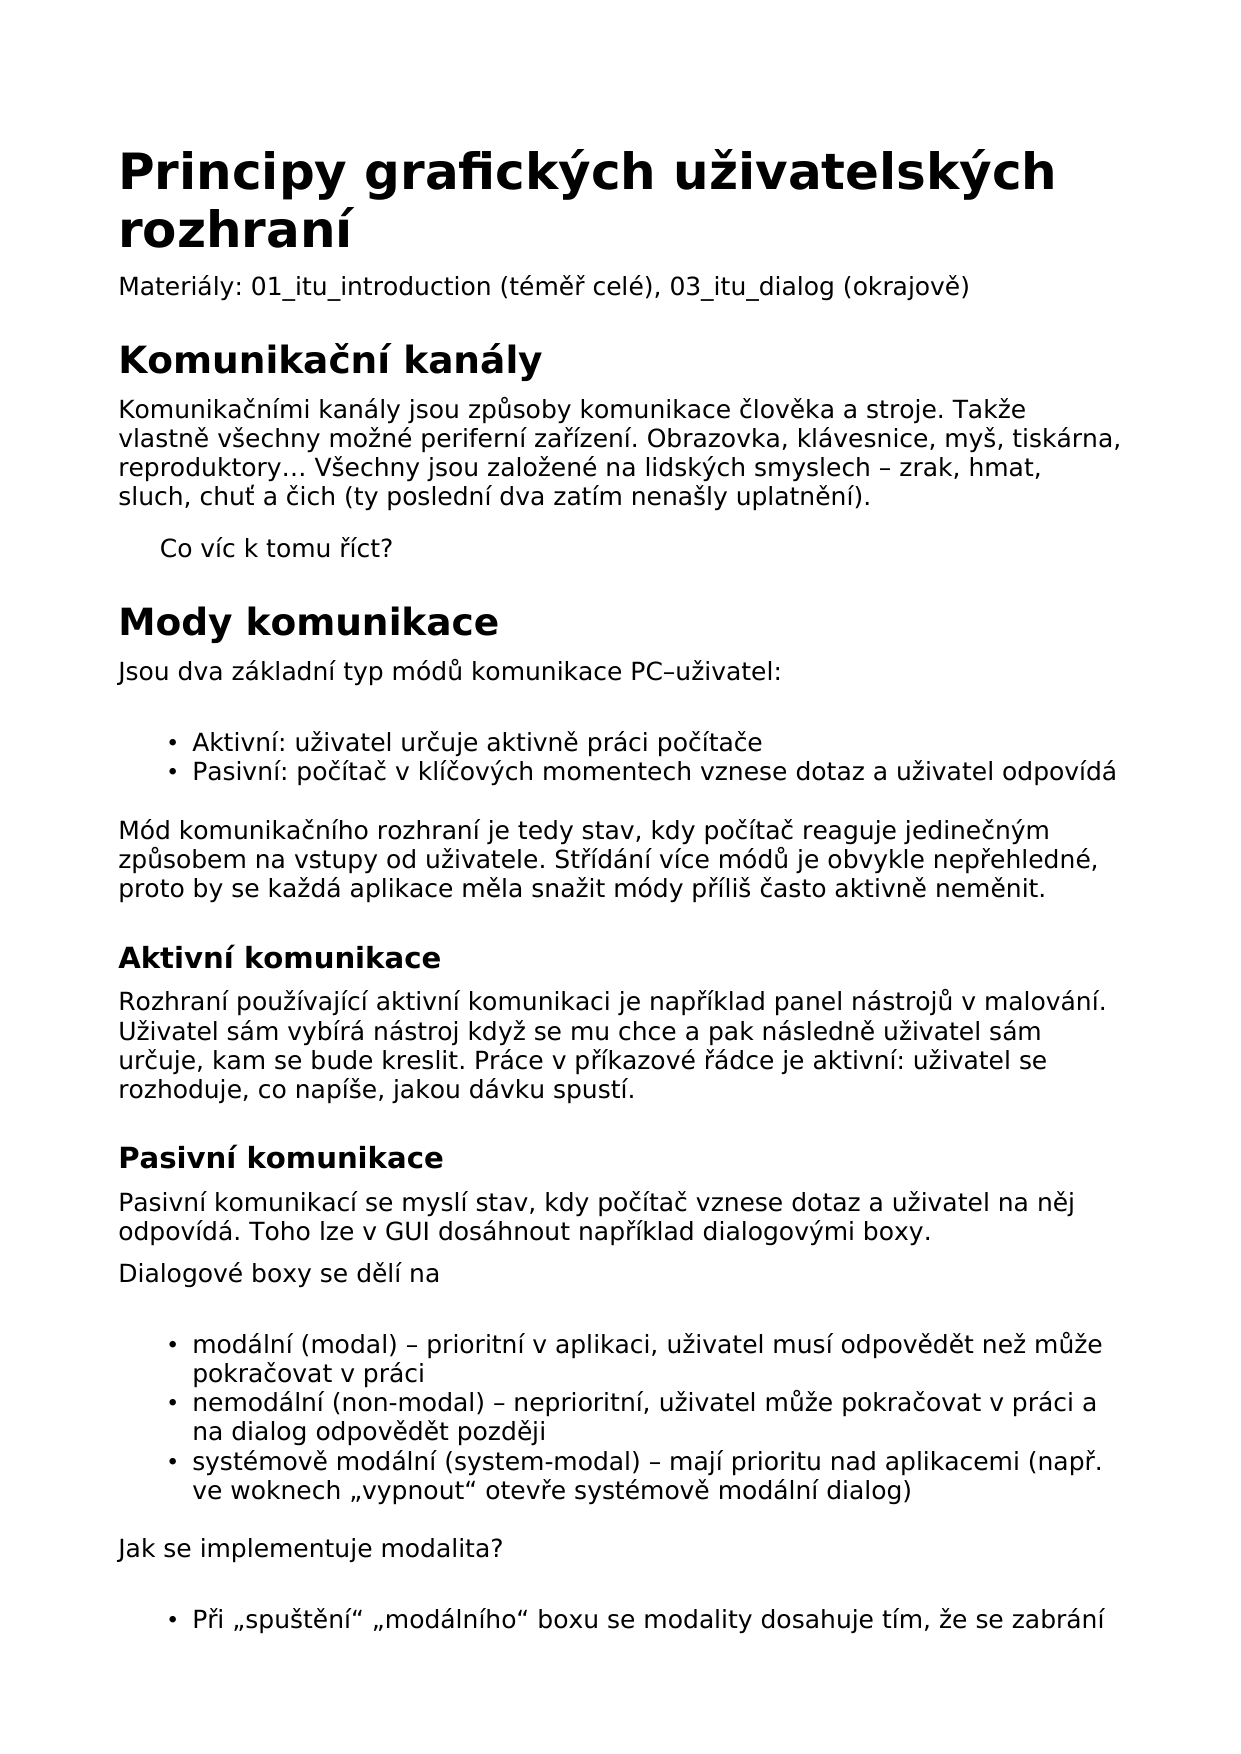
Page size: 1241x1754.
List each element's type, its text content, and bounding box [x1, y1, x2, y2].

text Pasivní komunikací se myslí stav, kdy počítač vznese dotaz a uživatel na něj odpovídá. Toho lze v GUI dosáhnout například dialogovými boxy. [118, 1188, 1122, 1246]
text Materiály: 01_itu_introduction (téměř celé), 03_itu_dialog (okrajově) [118, 272, 1122, 301]
text Jsou dva základní typ módů komunikace PC–uživatel: [118, 657, 1122, 686]
text Komunikačními kanály jsou způsoby komunikace člověka a stroje. Takže vlastně všechny možné periferní zařízení. Obrazovka, klávesnice, myš, tiskárna, reproduktory… Všechny jsou založené na lidských smyslech – zrak, hmat, sluch, chuť a čich (ty poslední dva zatím nenašly uplatnění). [118, 395, 1122, 512]
subtitle Komunikační kanály [118, 339, 1122, 382]
list systémově modální (system-modal) – mají prioritu nad aplikacemi (např. ve woknech „vypnout“ otevře systémově modální dialog) [177, 1447, 1122, 1505]
subtitle Principy grafických uživatelských rozhraní [118, 143, 1122, 259]
text Dialogové boxy se dělí na [118, 1259, 1122, 1288]
text Co víc k tomu říct? [118, 524, 1122, 563]
subtitle Mody komunikace [118, 601, 1122, 644]
list nemodální (non-modal) – neprioritní, uživatel může pokračovat v práci a na dialog odpovědět později [177, 1388, 1122, 1447]
list Aktivní: uživatel určuje aktivně práci počítače [177, 728, 1122, 757]
text Mód komunikačního rozhraní je tedy stav, kdy počítač reaguje jedinečným způsobem na vstupy od uživatele. Střídání více módů je obvykle nepřehledné, proto by se každá aplikace měla snažit módy příliš často aktivně neměnit. [118, 816, 1122, 903]
list Pasivní: počítač v klíčových momentech vznese dotaz a uživatel odpovídá [177, 757, 1122, 787]
subtitle Pasivní komunikace [118, 1142, 1122, 1176]
list modální (modal) – prioritní v aplikaci, uživatel musí odpovědět než může pokračovat v práci [177, 1330, 1122, 1388]
text Rozhraní používající aktivní komunikaci je například panel nástrojů v malování. Uživatel sám vybírá nástroj když se mu chce a pak následně uživatel sám určuje, kam se bude kreslit. Práce v příkazové řádce je aktivní: uživatel se rozhoduje, co napíše, jakou dávku spustí. [118, 987, 1122, 1104]
subtitle Aktivní komunikace [118, 941, 1122, 975]
text Jak se implementuje modalita? [118, 1534, 1122, 1564]
list Při „spuštění“ „modálního“ boxu se modality dosahuje tím, že se zabrání [177, 1606, 1122, 1635]
